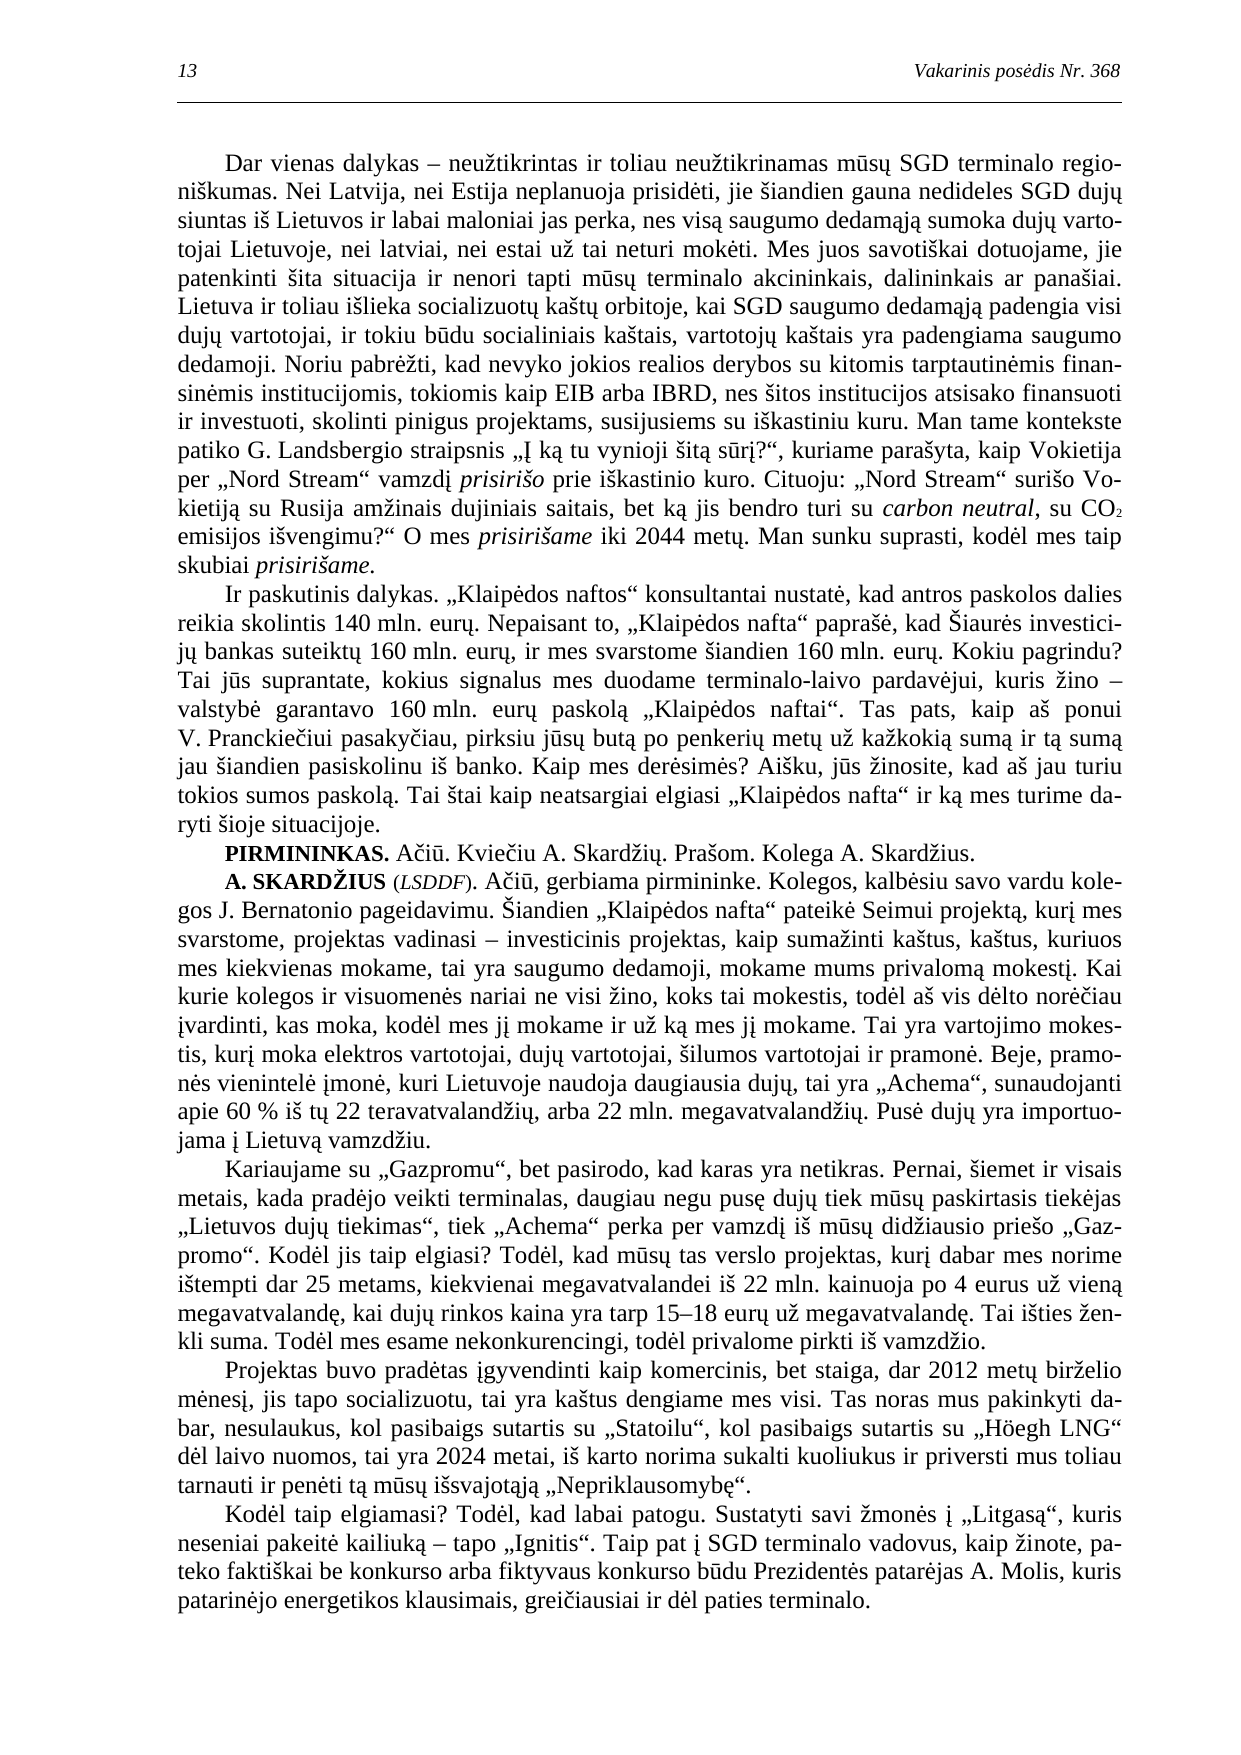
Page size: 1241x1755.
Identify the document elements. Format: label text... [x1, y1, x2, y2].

text Dar vie­nas da­ly­kas – ne­už­tik­rin­tas ir to­liau ne­už­tik­ri­na­mas mū­sų SGD ter­mi­na­lo re­gio­niš­ku­mas. Nei Lat­vi­ja, nei Es­ti­ja ne­pla­nuo­ja pri­si­dė­ti, jie šian­dien gau­na ne­di­de­les SGD du­jų siun­tas iš Lie­tu­vos ir la­bai ma­lo­niai jas per­ka, nes vi­są sau­gu­mo de­da­mą­ją su­mo­ka du­jų var­to­to­jai Lie­tu­vo­je, nei lat­viai, nei es­tai už tai ne­tu­ri mo­kė­ti. Mes juos sa­vo­tiš­kai do­tuo­ja­me, jie pa­ten­kin­ti ši­ta si­tu­a­ci­ja ir ne­no­ri tap­ti mū­sų ter­mi­na­lo ak­ci­nin­kais, da­li­nin­kais ar pa­na­šiai. Lie­tu­va ir to­liau iš­lie­ka so­cia­li­zuo­tų kaš­tų or­bi­to­je, kai SGD sau­gu­mo de­da­mą­ją pa­den­gia vi­si du­jų var­to­to­jai, ir to­kiu bū­du so­cia­li­niais kaš­tais, var­to­to­jų kaš­tais yra pa­den­gia­ma sau­gu­mo de­da­mo­ji. No­riu pa­brėž­ti, kad ne­vy­ko jo­kios re­a­lios de­ry­bos su ki­to­mis tarp­tau­ti­nė­mis fi­nan­si­nė­mis ins­ti­tu­ci­jo­mis, to­kio­mis kaip EIB ar­ba IBRD, nes ši­tos ins­ti­tu­ci­jos at­si­sa­ko fi­nan­suo­ti ir in­ves­tuo­ti, sko­lin­ti pi­ni­gus pro­jek­tams, su­si­ju­siems su iš­kas­ti­niu ku­ru. Man ta­me kon­teks­te pa­ti­ko G. Land­sber­gio straips­nis „Į ką tu vy­nio­ji ši­tą sū­rį?“, ku­ria­me pa­ra­šy­ta, kaip Vo­kie­ti­ja per „Nord Stre­am“ vamz­dį pri­si­ri­šo prie iš­kas­ti­nio ku­ro. Ci­tuo­ju: „Nord Stre­am“ su­ri­šo Vo­kie­ti­ją su Ru­si­ja am­ži­nais du­ji­niais sai­tais, bet ką jis ben­dro tu­ri su car­bon neut­ral, su CO2 emi­si­jos iš­ven­gi­mu?“ O mes pri­si­ri­ša­me iki 2044 me­tų. Man sun­ku su­pras­ti, ko­dėl mes taip sku­biai pri­si­ri­ša­me. [177, 148, 1122, 579]
text Ka­riau­ja­me su „Gaz­pro­mu“, bet pa­si­ro­do, kad ka­ras yra ne­tik­ras. Per­nai, šie­met ir vi­sais me­tais, ka­da pra­dė­jo veik­ti ter­mi­na­las, dau­giau ne­gu pu­sę du­jų tiek mū­sų pa­skir­ta­sis tie­kė­jas „Lie­tu­vos du­jų tie­ki­mas“, tiek „Ache­ma“ per­ka per vamz­dį iš mū­sų di­džiau­sio prie­šo „Gaz­pro­mo“. Ko­dėl jis taip el­gia­si? To­dėl, kad mū­sų tas ver­slo pro­jek­tas, ku­rį da­bar mes no­ri­me iš­temp­ti dar 25 me­tams, kiek­vie­nai me­ga­vat­va­lan­dei iš 22 mln. kai­nuo­ja po 4 eu­rus už vie­ną me­ga­vat­va­lan­dę, kai du­jų rin­kos kai­na yra tarp 15–18 eu­rų už me­ga­vat­va­lan­dę. Tai iš­ties žen­kli su­ma. To­dėl mes esa­me ne­kon­ku­ren­cin­gi, to­dėl pri­va­lo­me pirk­ti iš vamz­džio. [177, 1154, 1122, 1355]
text A. SKARDŽIUS (LSDDF). Ačiū, ger­bia­ma pir­mi­nin­ke. Ko­le­gos, kal­bė­siu sa­vo var­du ko­le­gos J. Ber­na­to­nio pa­gei­da­vi­mu. Šian­dien „Klai­pė­dos naf­ta“ pa­tei­kė Sei­mui pro­jek­tą, ku­rį mes svars­to­me, pro­jek­tas va­di­na­si – in­ves­ti­ci­nis pro­jek­tas, kaip su­ma­žin­ti kaš­tus, kaš­tus, ku­riuos mes kiek­vie­nas mo­ka­me, tai yra sau­gu­mo de­da­mo­ji, mo­ka­me mums pri­va­lo­mą mo­kes­tį. Kai ku­rie ko­le­gos ir vi­suo­me­nės na­riai ne vi­si ži­no, koks tai mo­kes­tis, to­dėl aš vis dėl­to no­rė­čiau įvar­din­ti, kas mo­ka, ko­dėl mes jį mo­ka­me ir už ką mes jį mo­ka­me. Tai yra var­to­ji­mo mo­kes­tis, ku­rį mo­ka elek­tros var­to­to­jai, du­jų var­to­to­jai, ši­lu­mos var­to­to­jai ir pra­mo­nė. Be­je, pra­mo­nės vie­nin­te­lė įmo­nė, ku­ri Lie­tu­vo­je nau­do­ja dau­giau­sia du­jų, tai yra „Ache­ma“, su­nau­do­jan­ti apie 60 % iš tų 22 te­ra­vat­va­lan­džių, ar­ba 22 mln. me­ga­vat­va­lan­džių. Pu­sė du­jų yra im­por­tuo­ja­ma į Lie­tu­vą vamz­džiu. [177, 866, 1122, 1154]
text Ko­dėl taip el­gia­ma­si? To­dėl, kad la­bai pa­to­gu. Su­sta­ty­ti sa­vi žmo­nės į „Lit­ga­są“, ku­ris ne­se­niai pa­kei­tė kai­liu­ką – ta­po „Ig­ni­tis“. Taip pat į SGD ter­mi­na­lo va­do­vus, kaip ži­no­te, pa­te­ko fak­tiš­kai be kon­kur­so ar­ba fik­ty­vaus kon­kur­so bū­du Pre­zi­den­tės pa­ta­rė­jas A. Mo­lis, ku­ris pa­ta­ri­nė­jo ener­ge­ti­kos klau­si­mais, grei­čiau­siai ir dėl pa­ties ter­mi­na­lo. [177, 1499, 1122, 1614]
text Pro­jek­tas bu­vo pra­dė­tas įgy­ven­din­ti kaip ko­mer­ci­nis, bet stai­ga, dar 2012 me­tų bir­že­lio mė­ne­sį, jis ta­po so­cia­li­zuo­tu, tai yra kaš­tus den­gia­me mes vi­si. Tas no­ras mus pa­kin­ky­ti da­bar, ne­su­lau­kus, kol pa­si­baigs su­tar­tis su „Sta­toi­lu“, kol pa­si­baigs su­tar­tis su „Höegh LNG“ dėl lai­vo nuo­mos, tai yra 2024 me­tai, iš kar­to no­ri­ma su­kal­ti kuo­liu­kus ir pri­vers­ti mus to­liau tar­nau­ti ir pe­nė­ti tą mū­sų iš­sva­jo­tą­ją „Ne­pri­klau­so­my­bę“. [177, 1355, 1122, 1499]
text Ir pas­ku­ti­nis da­ly­kas. „Klai­pė­dos naf­tos“ kon­sul­tan­tai nu­sta­tė, kad ant­ros pa­sko­los da­lies rei­kia sko­lin­tis 140 mln. eu­rų. Ne­pai­sant to, „Klai­pė­dos naf­ta“ pa­pra­šė, kad Šiau­rės in­ves­ti­ci­jų ban­kas su­teik­tų 160 mln. eu­rų, ir mes svars­to­me šian­dien 160 mln. eu­rų. Ko­kiu pa­grin­du? Tai jūs su­pran­ta­te, ko­kius sig­na­lus mes duo­da­me ter­mi­na­lo-lai­vo par­da­vė­jui, ku­ris ži­no – vals­ty­bė ga­ran­ta­vo 160 mln. eu­rų pa­sko­lą „Klai­pė­dos naf­tai“. Tas pats, kaip aš po­nui V. Pranc­kie­čiui pa­sa­ky­čiau, pirk­siu jū­sų bu­tą po pen­ke­rių me­tų už kaž­ko­kią su­mą ir tą su­mą jau šian­dien pa­si­sko­li­nu iš ban­ko. Kaip mes de­rė­si­mės? Aiš­ku, jūs ži­no­si­te, kad aš jau tu­riu to­kios su­mos pa­sko­lą. Tai štai kaip ne­at­sar­giai el­gia­si „Klai­pė­dos naf­ta“ ir ką mes tu­ri­me da­ry­ti šio­je si­tu­a­ci­jo­je. [177, 579, 1122, 838]
text PIRMININKAS. Ačiū. Kvie­čiu A. Skar­džių. Pra­šom. Ko­le­ga A. Skar­džius. [177, 838, 1122, 866]
